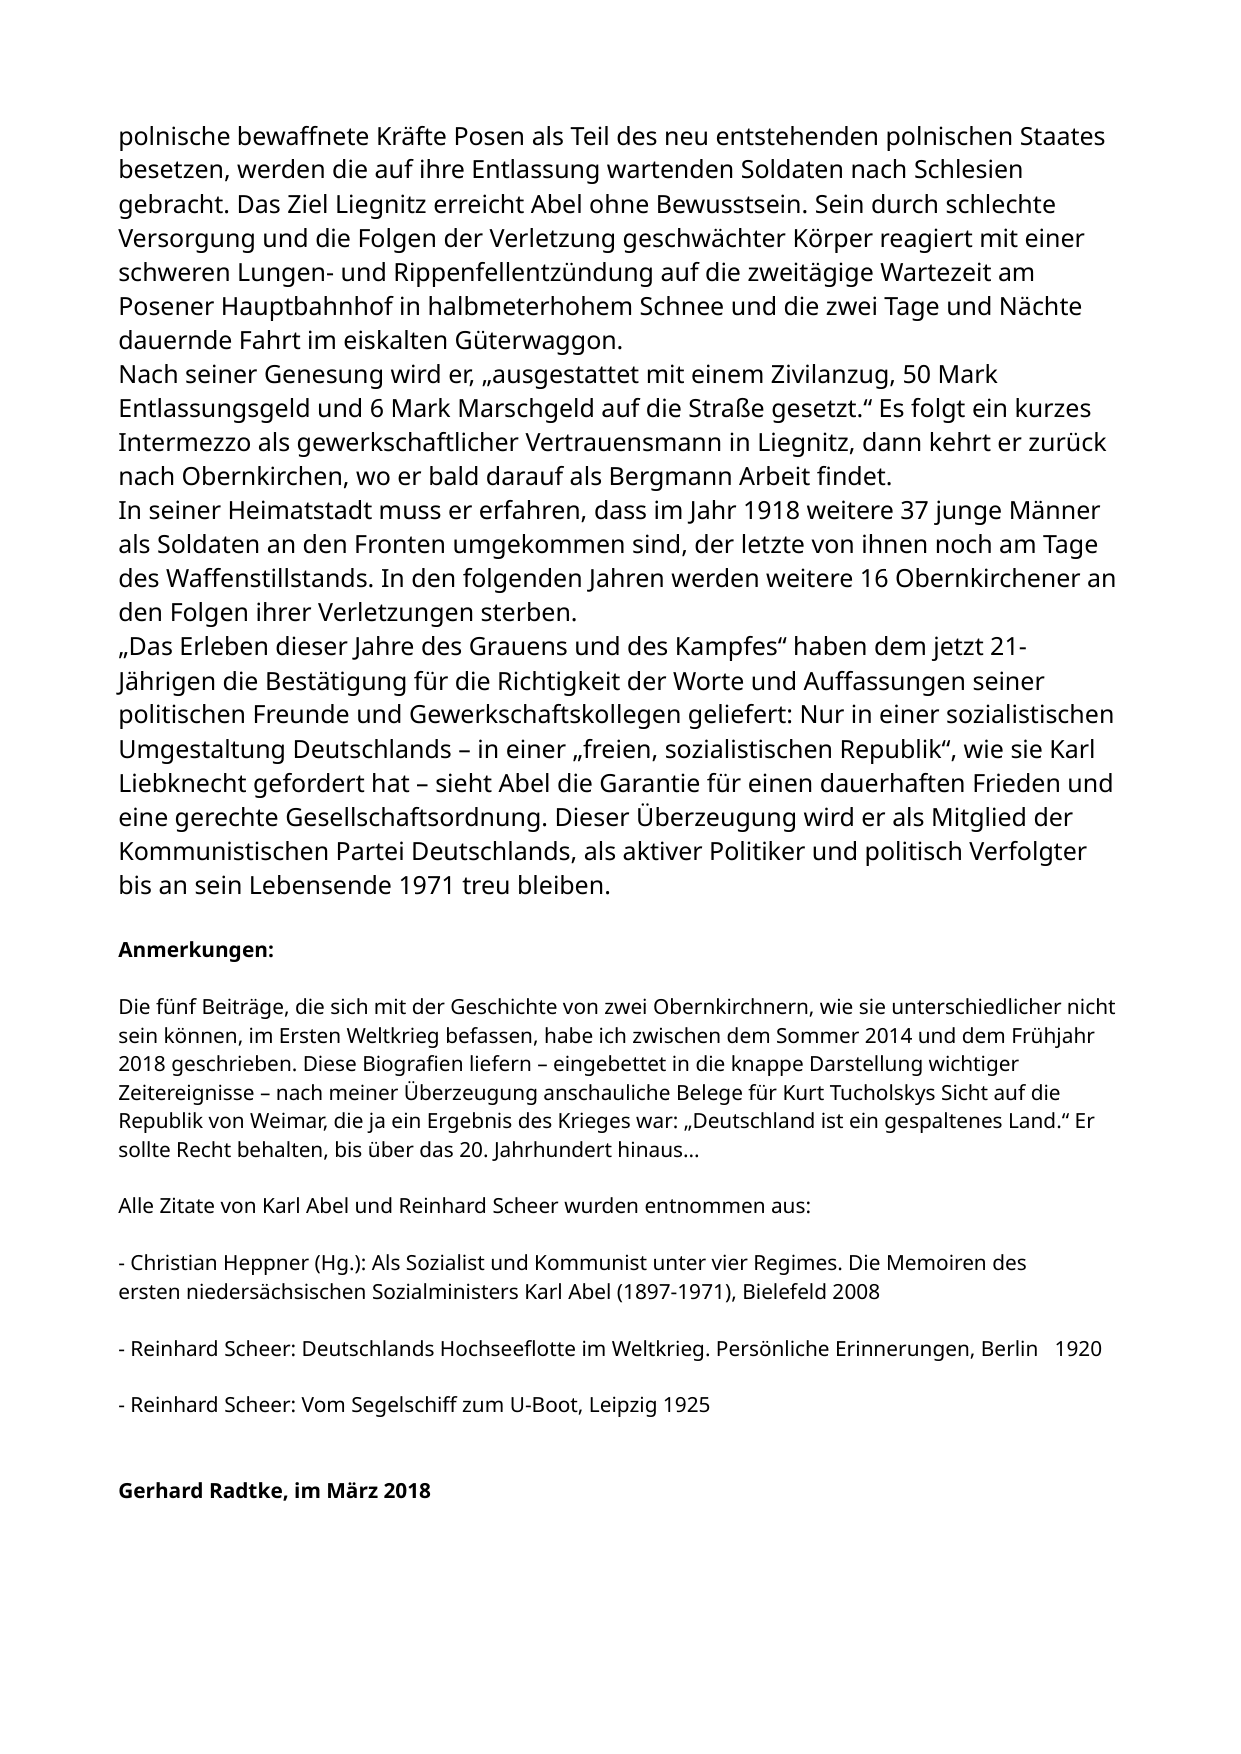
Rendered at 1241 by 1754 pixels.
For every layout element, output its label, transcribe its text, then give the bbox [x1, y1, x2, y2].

text „Das Erleben dieser Jahre des Grauens und des Kampfes“ haben dem jetzt 21-Jährigen die Bestätigung für die Richtigkeit der Worte und Auffassungen seiner politischen Freunde und Gewerkschaftskollegen geliefert: Nur in einer sozialistischen Umgestaltung Deutschlands – in einer „freien, sozialistischen Republik“, wie sie Karl Liebknecht gefordert hat – sieht Abel die Garantie für einen dauerhaften Frieden und eine gerechte Gesellschaftsordnung. Dieser Überzeugung wird er als Mitglied der Kommunistischen Partei Deutschlands, als aktiver Politiker und politisch Verfolgter bis an sein Lebensende 1971 treu bleiben. [118, 629, 1122, 902]
text Gerhard Radtke, im März 2018 [118, 1476, 1122, 1504]
text polnische bewaffnete Kräfte Posen als Teil des neu entstehenden polnischen Staates besetzen, werden die auf ihre Entlassung wartenden Soldaten nach Schlesien gebracht. Das Ziel Liegnitz erreicht Abel ohne Bewusstsein. Sein durch schlechte Versorgung und die Folgen der Verletzung geschwächter Körper reagiert mit einer schweren Lungen- und Rippenfellentzündung auf die zweitägige Wartezeit am Posener Hauptbahnhof in halbmeterhohem Schnee und die zwei Tage und Nächte dauernde Fahrt im eiskalten Güterwaggon. [118, 118, 1122, 357]
text Nach seiner Genesung wird er, „ausgestattet mit einem Zivilanzug, 50 Mark Entlassungsgeld und 6 Mark Marschgeld auf die Straße gesetzt.“ Es folgt ein kurzes Intermezzo als gewerkschaftlicher Vertrauensmann in Liegnitz, dann kehrt er zurück nach Obernkirchen, wo er bald darauf als Bergmann Arbeit findet. [118, 357, 1122, 493]
text Alle Zitate von Karl Abel und Reinhard Scheer wurden entnommen aus: [118, 1192, 1122, 1220]
text - Christian Heppner (Hg.): Als Sozialist und Kommunist unter vier Regimes. Die Memoiren des ersten niedersächsischen Sozialministers Karl Abel (1897-1971), Bielefeld 2008 [118, 1248, 1122, 1305]
text - Reinhard Scheer: Deutschlands Hochseeflotte im Weltkrieg. Persönliche Erinnerungen, Berlin 1920 [118, 1334, 1122, 1362]
text Anmerkungen: [118, 936, 1122, 964]
text In seiner Heimatstadt muss er erfahren, dass im Jahr 1918 weitere 37 junge Männer als Soldaten an den Fronten umgekommen sind, der letzte von ihnen noch am Tage des Waffenstillstands. In den folgenden Jahren werden weitere 16 Obernkirchener an den Folgen ihrer Verletzungen sterben. [118, 493, 1122, 629]
text - Reinhard Scheer: Vom Segelschiff zum U-Boot, Leipzig 1925 [118, 1391, 1122, 1419]
text Die fünf Beiträge, die sich mit der Geschichte von zwei Obernkirchnern, wie sie unterschiedlicher nicht sein können, im Ersten Weltkrieg befassen, habe ich zwischen dem Sommer 2014 und dem Frühjahr 2018 geschrieben. Diese Biografien liefern – eingebettet in die knappe Darstellung wichtiger Zeitereignisse – nach meiner Überzeugung anschauliche Belege für Kurt Tucholskys Sicht auf die Republik von Weimar, die ja ein Ergebnis des Krieges war: „Deutschland ist ein gespaltenes Land.“ Er sollte Recht behalten, bis über das 20. Jahrhundert hinaus... [118, 992, 1122, 1163]
